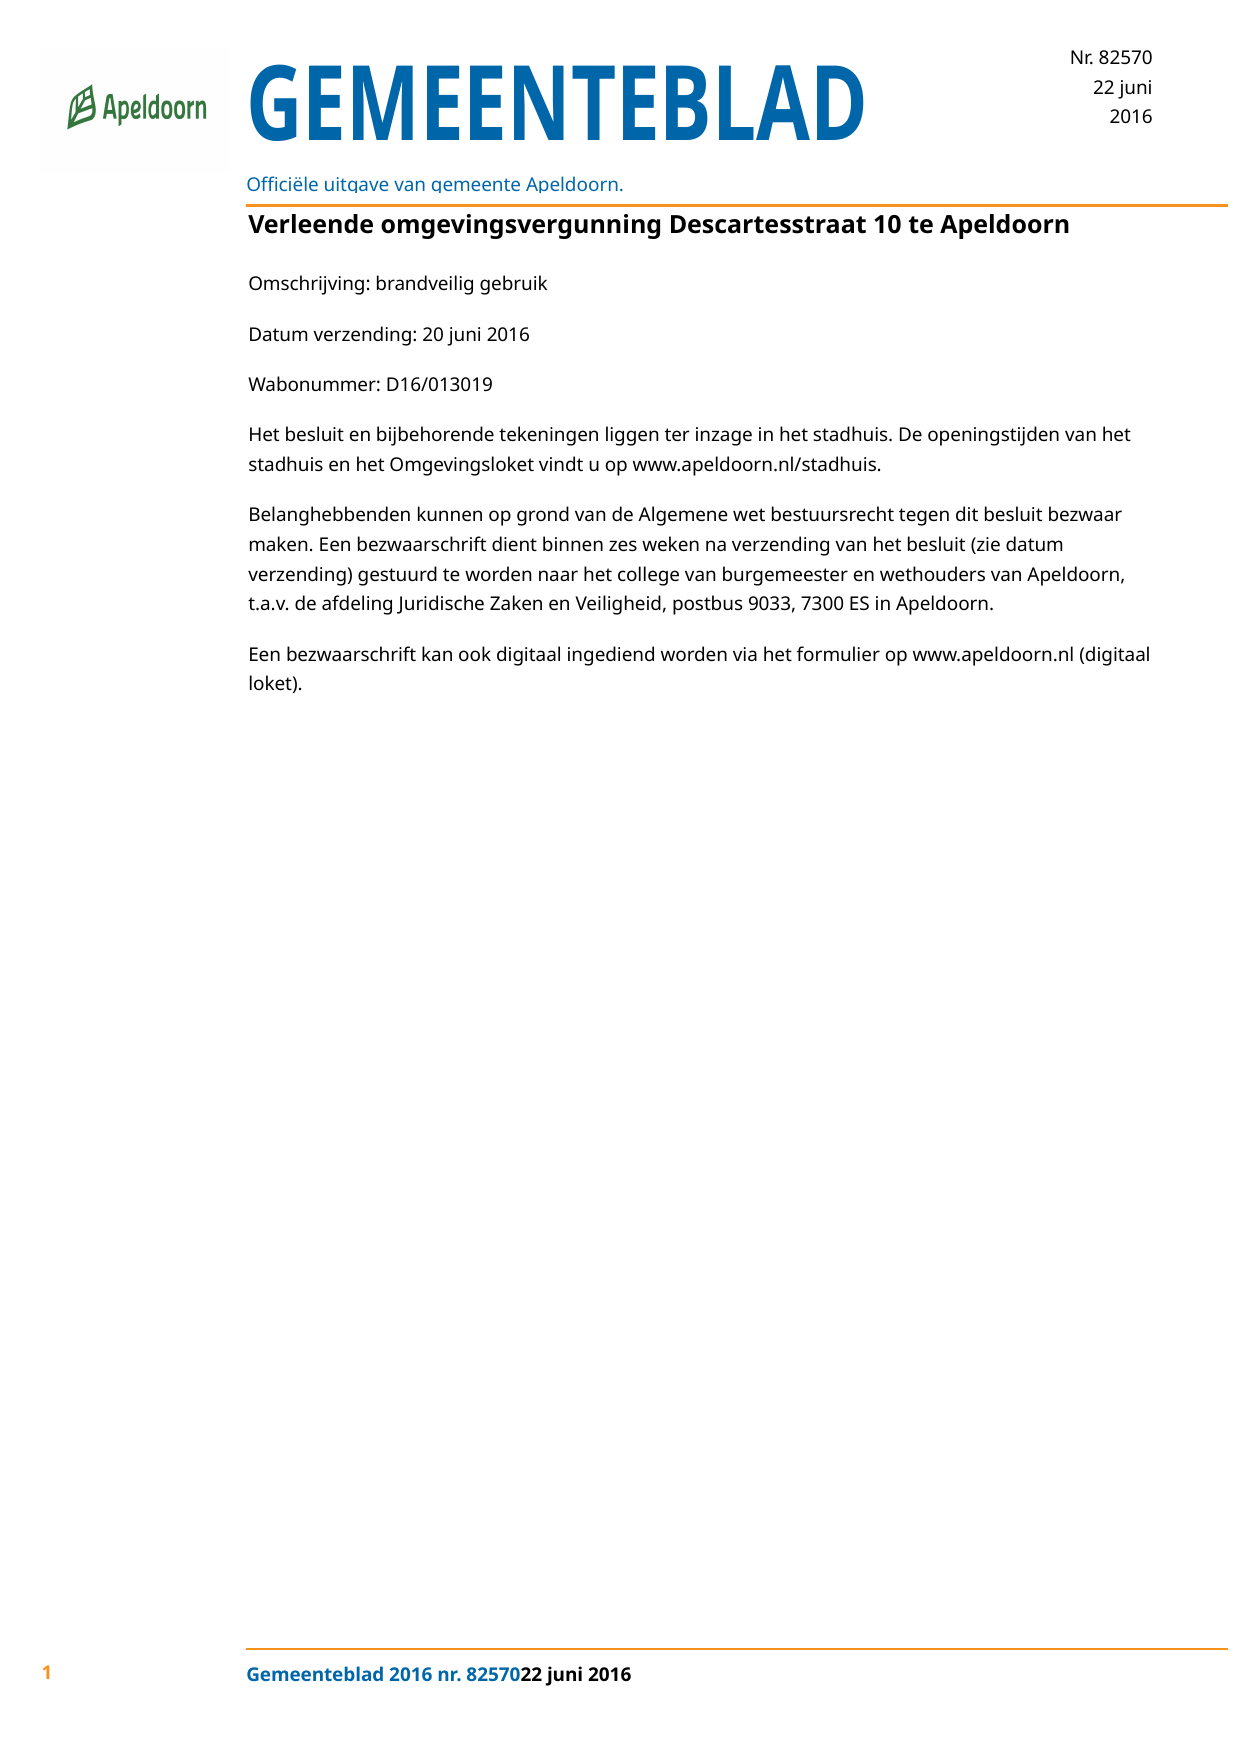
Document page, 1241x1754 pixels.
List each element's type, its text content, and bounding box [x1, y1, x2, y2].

text Datum verzending: 20 juni 2016 [248, 321, 1152, 346]
text Het besluit en bijbehorende tekeningen liggen ter inzage in het stadhuis. De openingstijden van het stadhuis en het Omgevingsloket vindt u op www.apeldoorn.nl/stadhuis. [248, 422, 1152, 477]
text Belanghebbenden kunnen op grond van de Algemene wet bestuursrecht tegen dit besluit bezwaar maken. Een bezwaarschrift dient binnen zes weken na verzending van het besluit (zie datum verzending) gestuurd te worden naar het college van burgemeester en wethouders van Apeldoorn, t.a.v. de afdeling Juridische Zaken en Veiligheid, postbus 9033, 7300 ES in Apeldoorn. [248, 502, 1152, 616]
text Wabonummer: D16/013019 [248, 371, 1152, 397]
text Een bezwaarschrift kan ook digitaal ingediend worden via het formulier op www.apeldoorn.nl (digitaal loket). [248, 641, 1152, 696]
text Omschrijving: brandveilig gebruik [248, 270, 1152, 296]
picture [41, 47, 231, 172]
text Verleende omgevingsvergunning Descartesstraat 10 te Apeldoorn [248, 207, 1152, 241]
